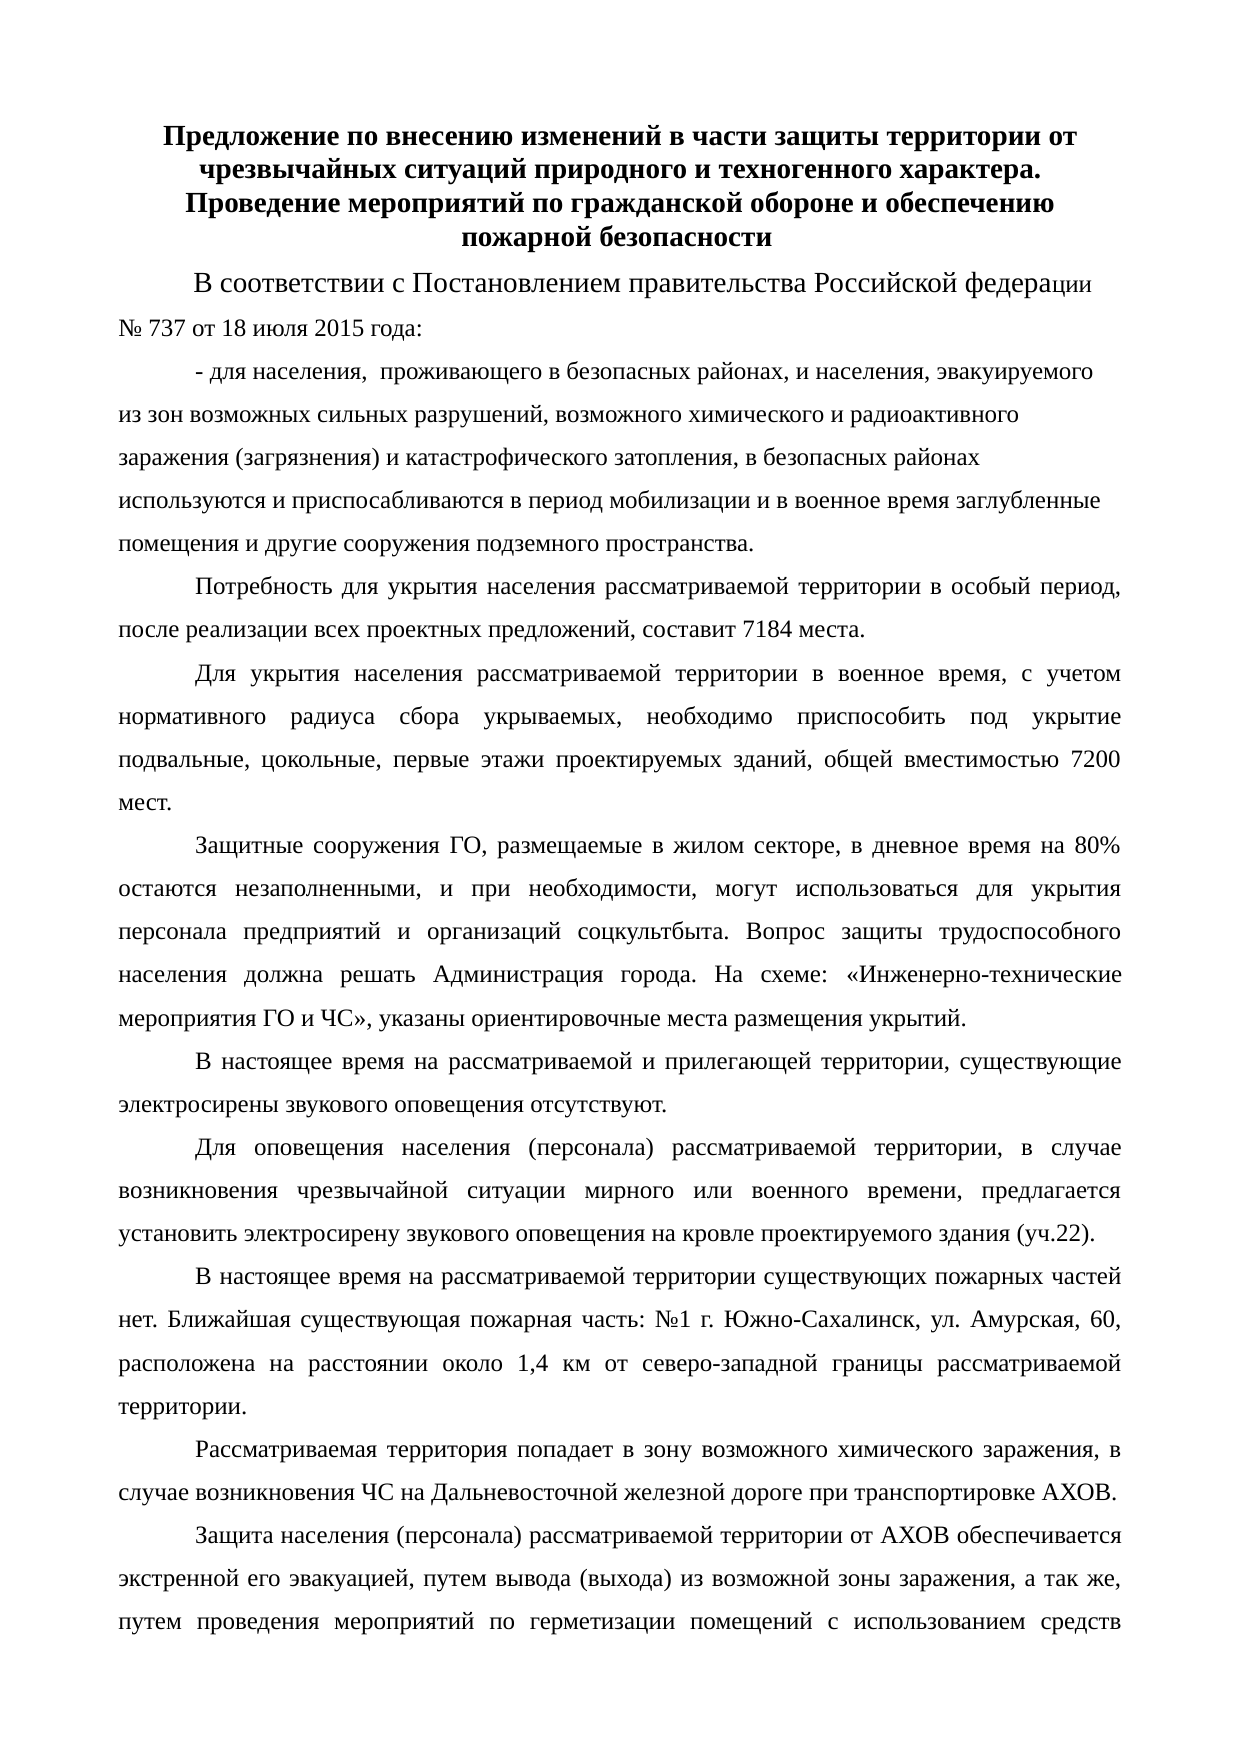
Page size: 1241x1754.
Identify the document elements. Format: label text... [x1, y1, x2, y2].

text Потребность для укрытия населения рассматриваемой территории в особый период, после реализации всех проектных предложений, составит 7184 места. [118, 571, 1122, 643]
list Предложение по внесению изменений в части защиты территории от чрезвычайных ситуаций природного и техногенного характера. Проведение мероприятий по гражданской обороне и обеспечению пожарной безопасности [118, 118, 1122, 252]
text Защитные сооружения ГО, размещаемые в жилом секторе, в дневное время на 80% остаются незаполненными, и при необходимости, могут использоваться для укрытия персонала предприятий и организаций соцкультбыта. Вопрос защиты трудоспособного населения должна решать Администрация города. На схеме: «Инженерно-технические мероприятия ГО и ЧС», указаны ориентировочные места размещения укрытий. [118, 830, 1122, 1031]
text Для оповещения населения (персонала) рассматриваемой территории, в случае возникновения чрезвычайной ситуации мирного или военного времени, предлагается установить электросирену звукового оповещения на кровле проектируемого здания (уч.22). [118, 1132, 1122, 1247]
text Для укрытия населения рассматриваемой территории в военное время, с учетом нормативного радиуса сбора укрываемых, необходимо приспособить под укрытие подвальные, цокольные, первые этажи проектируемых зданий, общей вместимостью 7200 мест. [118, 658, 1122, 816]
text Рассматриваемая территория попадает в зону возможного химического заражения, в случае возникновения ЧС на Дальневосточной железной дороге при транспортировке АХОВ. [118, 1434, 1122, 1506]
text В настоящее время на рассматриваемой территории существующих пожарных частей нет. Ближайшая существующая пожарная часть: №1 г. Южно-Сахалинск, ул. Амурская, 60, расположена на расстоянии около 1,4 км от северо-западной границы рассматриваемой территории. [118, 1261, 1122, 1419]
text В соответствии с Постановлением правительства Российской федерации № 737 от 18 июля 2015 года: [118, 265, 1122, 341]
text В настоящее время на рассматриваемой и прилегающей территории, существующие электросирены звукового оповещения отсутствуют. [118, 1046, 1122, 1118]
text Защита населения (персонала) рассматриваемой территории от АХОВ обеспечивается экстренной его эвакуацией, путем вывода (выхода) из возможной зоны заражения, а так же, путем проведения мероприятий по герметизации помещений с использованием средств [118, 1520, 1122, 1635]
text - для населения, проживающего в безопасных районах, и населения, эвакуируемого из зон возможных сильных разрушений, возможного химического и радиоактивного заражения (загрязнения) и катастрофического затопления, в безопасных районах используются и приспосабливаются в период мобилизации и в военное время заглубленные помещения и другие сооружения подземного пространства. [118, 356, 1122, 557]
